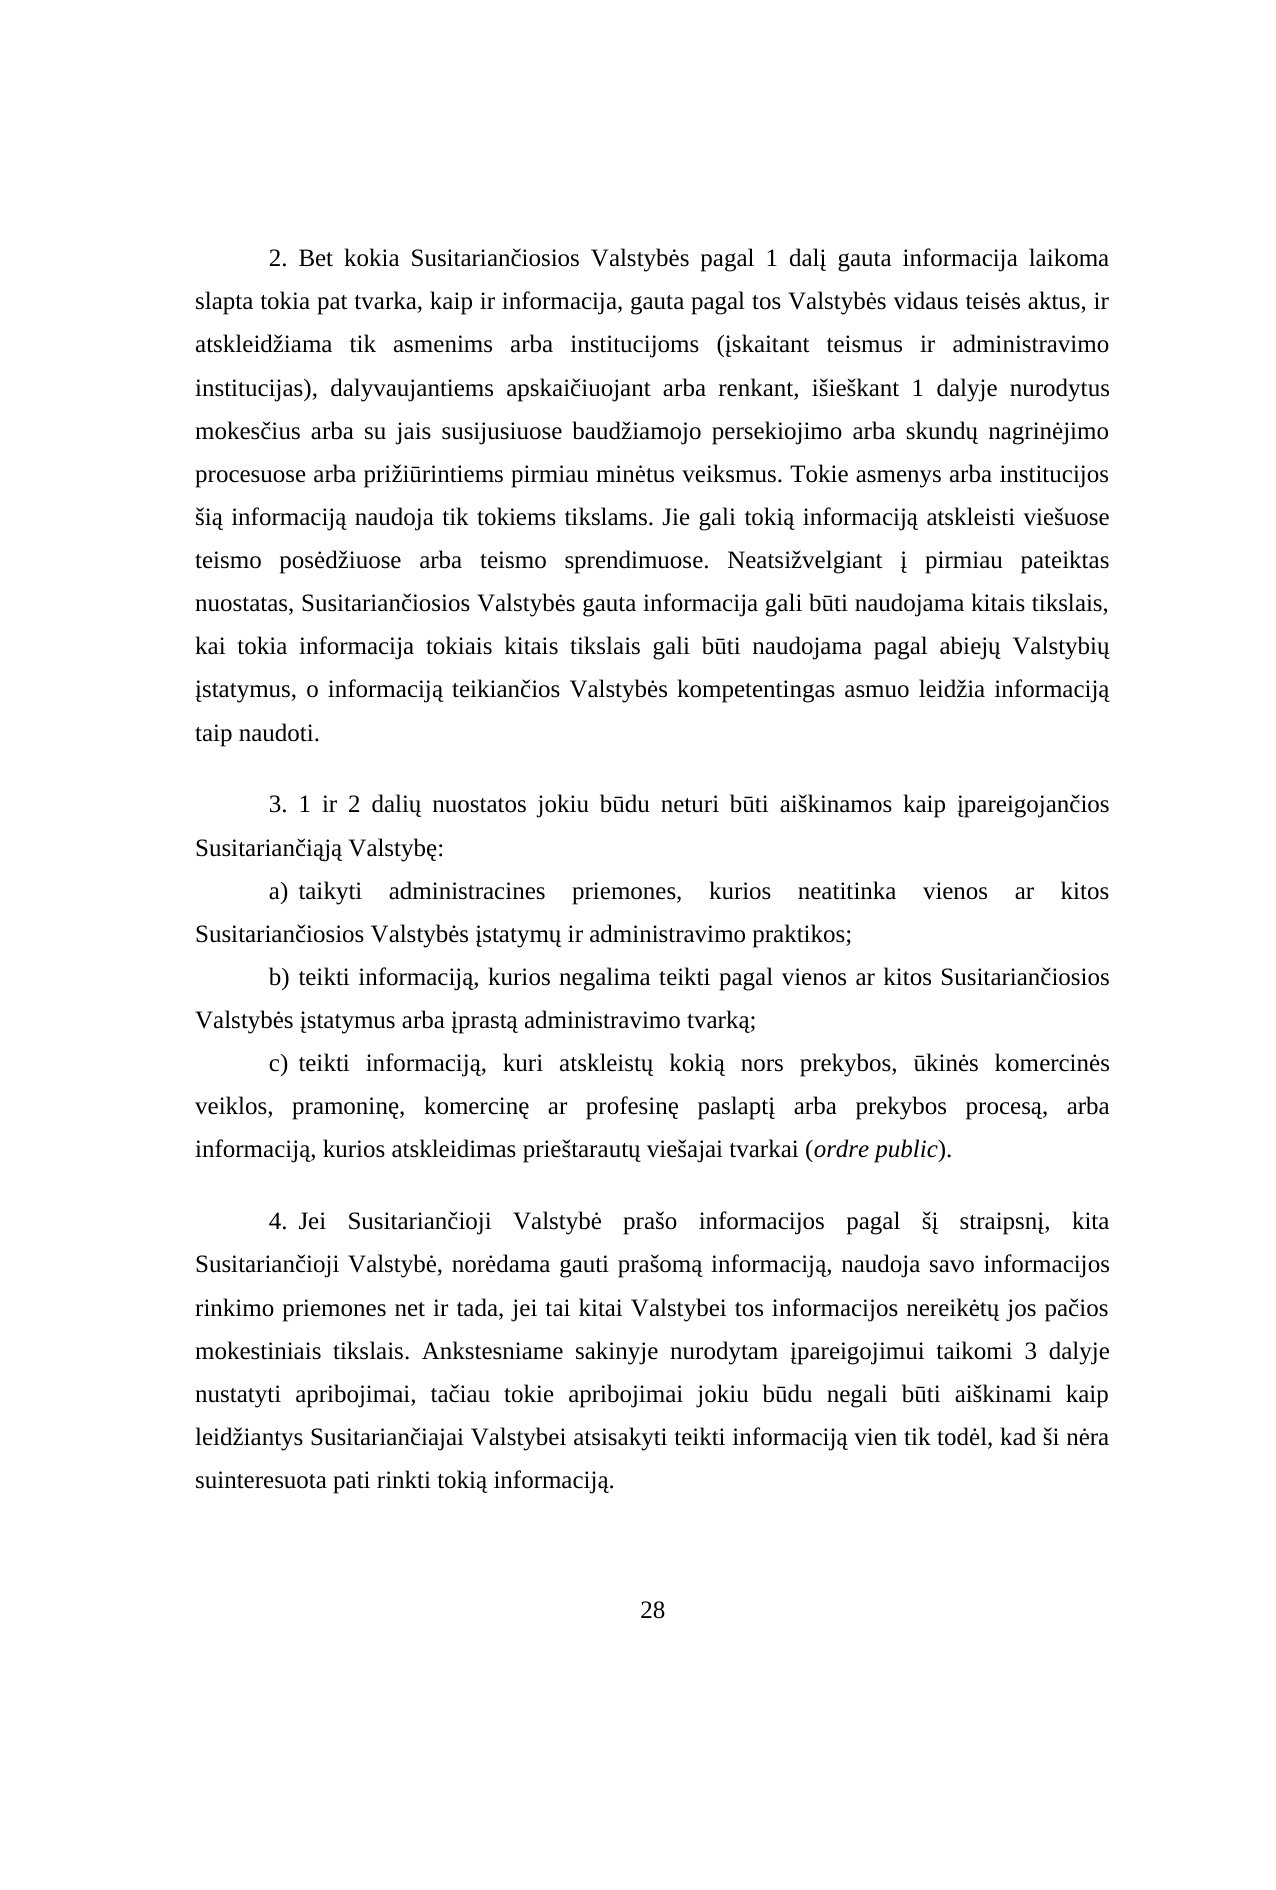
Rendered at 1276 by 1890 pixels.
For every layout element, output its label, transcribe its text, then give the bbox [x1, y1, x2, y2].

text 3. 1 ir 2 dalių nuostatos jokiu būdu neturi būti aiškinamos kaip įpareigojančios Susitariančiąją Valstybę: [195, 789, 1110, 861]
text a) taikyti administracines priemones, kurios neatitinka vienos ar kitos Susitariančiosios Valstybės įstatymų ir administravimo praktikos; [195, 876, 1110, 948]
text c) teikti informaciją, kuri atskleistų kokią nors prekybos, ūkinės komercinės veiklos, pramoninę, komercinę ar profesinę paslaptį arba prekybos procesą, arba informaciją, kurios atskleidimas prieštarautų viešajai tvarkai (ordre public). [195, 1048, 1110, 1163]
text 2. Bet kokia Susitariančiosios Valstybės pagal 1 dalį gauta informacija laikoma slapta tokia pat tvarka, kaip ir informacija, gauta pagal tos Valstybės vidaus teisės aktus, ir atskleidžiama tik asmenims arba institucijoms (įskaitant teismus ir administravimo institucijas), dalyvaujantiems apskaičiuojant arba renkant, išieškant 1 dalyje nurodytus mokesčius arba su jais susijusiuose baudžiamojo persekiojimo arba skundų nagrinėjimo procesuose arba prižiūrintiems pirmiau minėtus veiksmus. Tokie asmenys arba institucijos šią informaciją naudoja tik tokiems tikslams. Jie gali tokią informaciją atskleisti viešuose teismo posėdžiuose arba teismo sprendimuose. Neatsižvelgiant į pirmiau pateiktas nuostatas, Susitariančiosios Valstybės gauta informacija gali būti naudojama kitais tikslais, kai tokia informacija tokiais kitais tikslais gali būti naudojama pagal abiejų Valstybių įstatymus, o informaciją teikiančios Valstybės kompetentingas asmuo leidžia informaciją taip naudoti. [195, 243, 1110, 746]
text b) teikti informaciją, kurios negalima teikti pagal vienos ar kitos Susitariančiosios Valstybės įstatymus arba įprastą administravimo tvarką; [195, 962, 1110, 1034]
text 4. Jei Susitariančioji Valstybė prašo informacijos pagal šį straipsnį, kita Susitariančioji Valstybė, norėdama gauti prašomą informaciją, naudoja savo informacijos rinkimo priemones net ir tada, jei tai kitai Valstybei tos informacijos nereikėtų jos pačios mokestiniais tikslais. Ankstesniame sakinyje nurodytam įpareigojimui taikomi 3 dalyje nustatyti apribojimai, tačiau tokie apribojimai jokiu būdu negali būti aiškinami kaip leidžiantys Susitariančiajai Valstybei atsisakyti teikti informaciją vien tik todėl, kad ši nėra suinteresuota pati rinkti tokią informaciją. [195, 1206, 1110, 1494]
